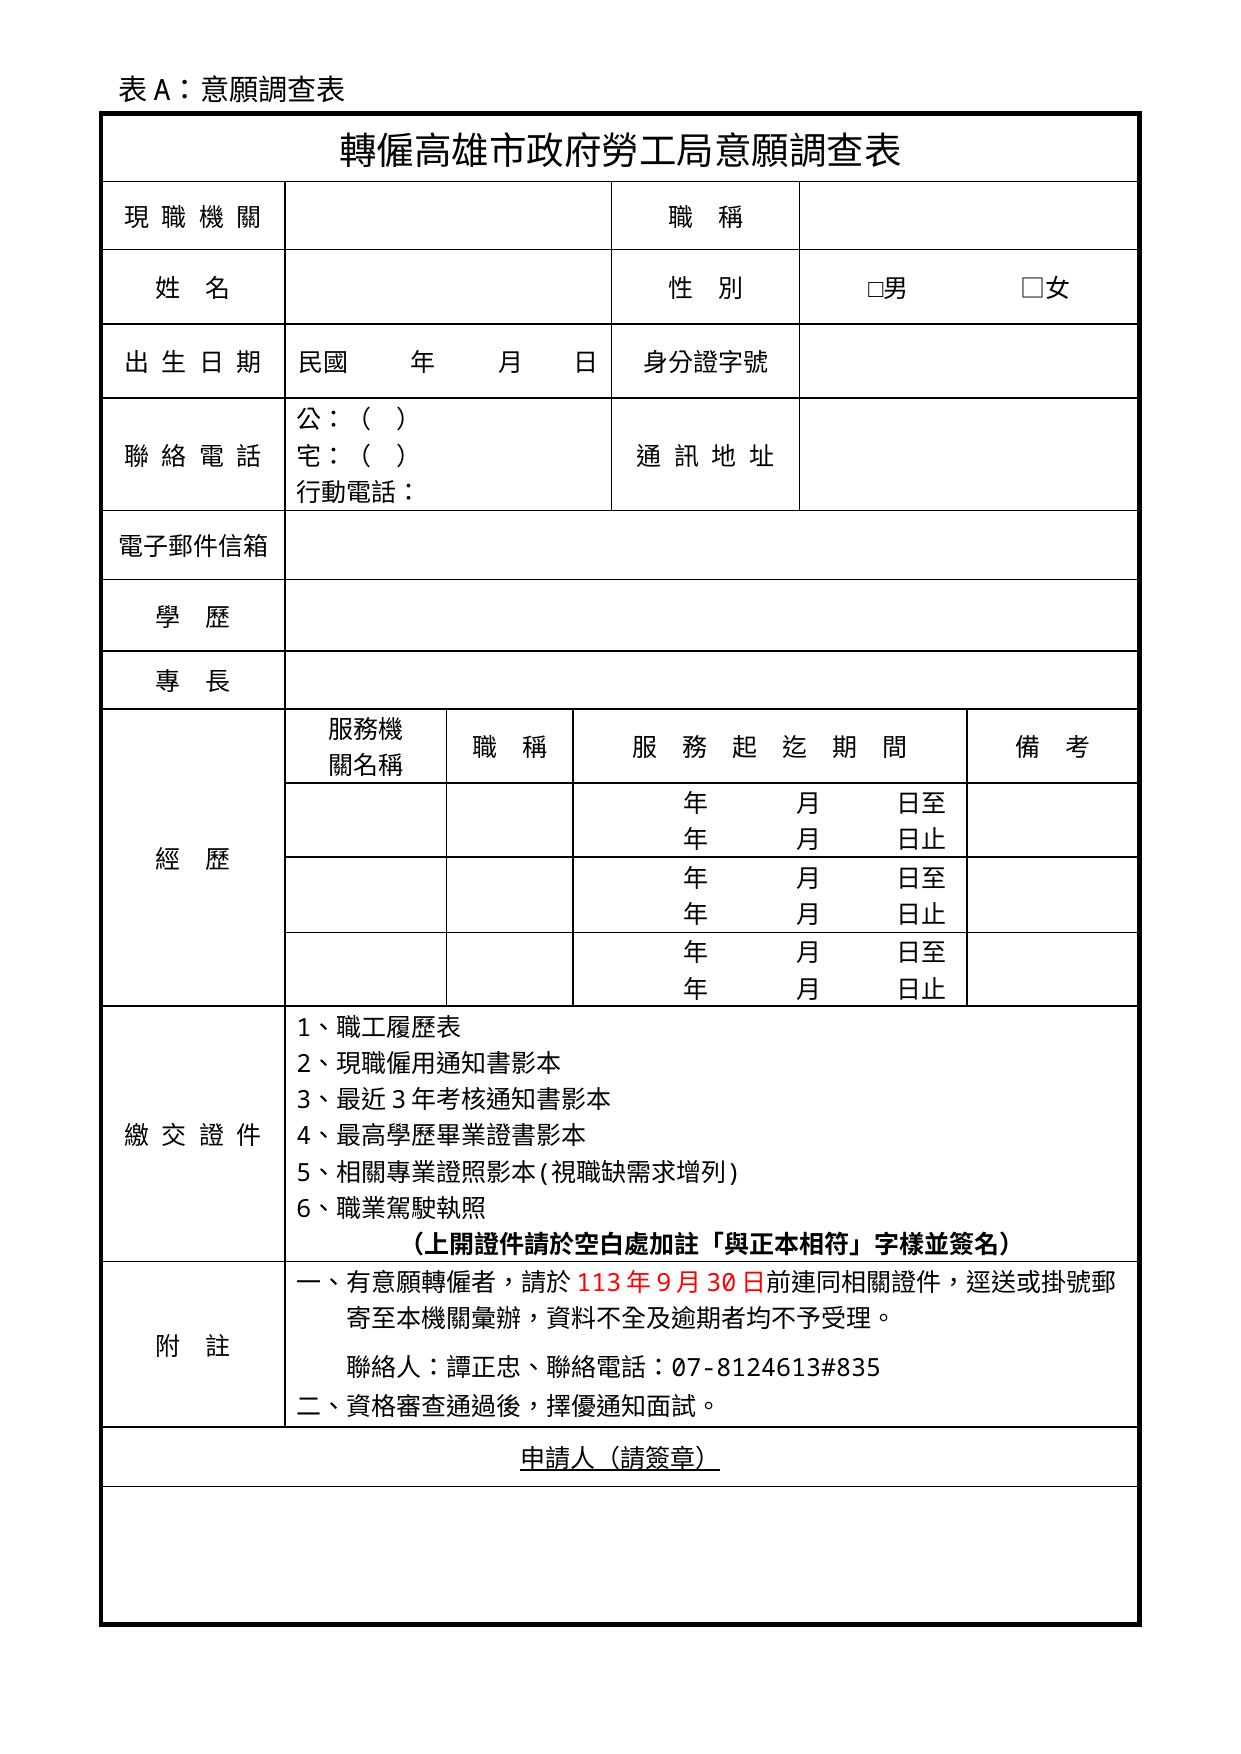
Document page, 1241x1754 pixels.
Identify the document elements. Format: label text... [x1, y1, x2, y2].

table_cell 專 長 [103, 652, 284, 708]
table_cell [286, 182, 611, 249]
table_cell [286, 933, 446, 1005]
table_cell [800, 182, 1137, 249]
table_cell 通 訊 地 址 [612, 399, 799, 509]
table_cell [447, 858, 572, 931]
table_cell [286, 858, 446, 931]
table_cell 職 稱 [612, 182, 799, 249]
table_cell [800, 325, 1137, 397]
table_cell [800, 399, 1137, 509]
table_cell [447, 933, 572, 1005]
table_cell 姓 名 [103, 250, 284, 323]
table_cell 1、職工履歷表 2、現職僱用通知書影本 3、最近3年考核通知書影本 4、最高學歷畢業證書影本 5、相關專業證照影本(視職缺需求增列) 6、職業駕駛執照 （上開證件請於空白處加註「與正本相符」字樣並簽名） [286, 1007, 1137, 1261]
table_cell 附 註 [103, 1262, 284, 1426]
table_cell 性 別 [612, 250, 799, 323]
table_cell □男 □女 [800, 250, 1137, 323]
table_cell [286, 250, 611, 323]
table_cell 出 生 日 期 [103, 325, 284, 397]
table_cell 經 歷 [103, 710, 284, 1005]
table_cell 服 務 起 迄 期 間 [574, 710, 966, 782]
table_cell 公：（ ） 宅：（ ） 行動電話： [286, 399, 611, 509]
table_cell [103, 1487, 1137, 1622]
table_cell [968, 858, 1137, 931]
table_header 轉僱高雄市政府勞工局意願調查表 [103, 116, 1137, 181]
table_cell 年 月 日至 年 月 日止 [574, 784, 966, 856]
table_cell [286, 511, 1137, 579]
table_cell [286, 784, 446, 856]
table_cell 申請人（請簽章） [103, 1428, 1137, 1486]
table_cell [968, 933, 1137, 1005]
table_cell 學 歷 [103, 580, 284, 650]
table_cell 備 考 [968, 710, 1137, 782]
table_cell [447, 784, 572, 856]
text 表A：意願調查表 [118, 59, 1122, 111]
table_cell 繳 交 證 件 [103, 1007, 284, 1261]
table_cell 職 稱 [447, 710, 572, 782]
table_cell 年 月 日至 年 月 日止 [574, 858, 966, 931]
table_cell 年 月 日至 年 月 日止 [574, 933, 966, 1005]
table_cell [286, 652, 1137, 708]
table_cell 服務機 關名稱 [286, 710, 446, 782]
table_cell [968, 784, 1137, 856]
table_cell 聯 絡 電 話 [103, 399, 284, 509]
table_cell 現 職 機 關 [103, 182, 284, 249]
table_cell [286, 580, 1137, 650]
table_cell 一、有意願轉僱者，請於113年9月30日前連同相關證件，逕送或掛號郵寄至本機關彙辦，資料不全及逾期者均不予受理。 聯絡人：譚正忠、聯絡電話：07-8124613#835 二、資格審查通過後，擇優通知面試。 [286, 1262, 1137, 1426]
table_cell 身分證字號 [612, 325, 799, 397]
table_cell 民國 年 月 日 [286, 325, 611, 397]
table_cell 電子郵件信箱 [103, 511, 284, 579]
